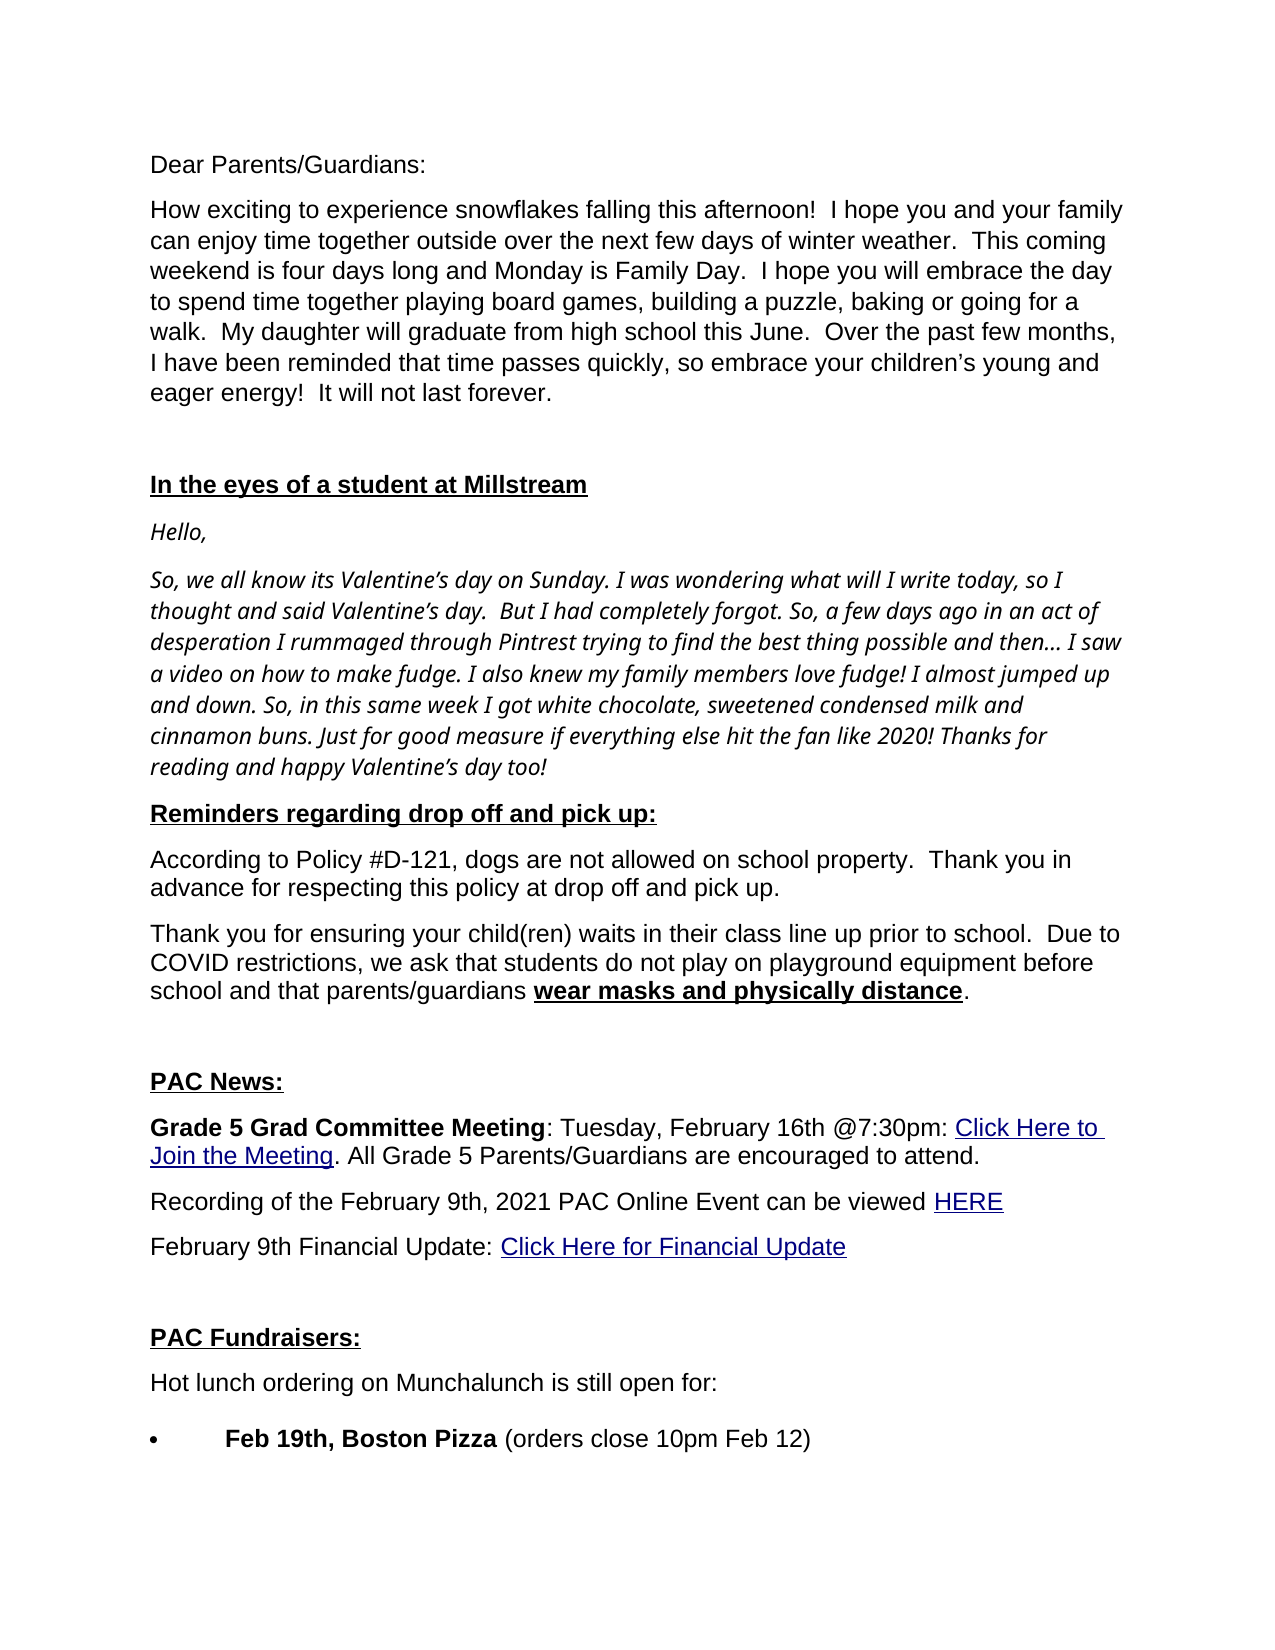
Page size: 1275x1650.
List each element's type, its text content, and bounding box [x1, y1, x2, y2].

text February 9th Financial Update: Click Here for Financial Update [150, 1232, 1125, 1261]
text Grade 5 Grad Committee Meeting: Tuesday, February 16th @7:30pm: Click Here to Join the Meeting. All Grade 5 Parents/Guardians are encouraged to attend. [150, 1112, 1125, 1170]
text How exciting to experience snowflakes falling this afternoon! I hope you and your family can enjoy time together outside over the next few days of winter weather. This coming weekend is four days long and Monday is Family Day. I hope you will embrace the day to spend time together playing board games, building a puzzle, baking or going for a walk. My daughter will graduate from high school this June. Over the past few months, I have been reminded that time passes quickly, so embrace your children’s young and eager energy! It will not last forever. [150, 195, 1125, 407]
text Reminders regarding drop off and pick up: [150, 799, 1125, 828]
text Thank you for ensuring your child(ren) waits in their class line up prior to school. Due to COVID restrictions, we ask that students do not play on playground equipment before school and that parents/guardians wear masks and physically distance. [150, 919, 1125, 1005]
text Dear Parents/Guardians: [150, 150, 1125, 179]
text So, we all know its Valentine’s day on Sunday. I was wondering what will I write today, so I thought and said Valentine’s day. But I had completely forgot. So, a few days ago in an act of desperation I rummaged through Pintrest trying to find the best thing possible and then… I saw a video on how to make fudge. I also knew my family members love fudge! I almost jumped up and down. So, in this same week I got white chocolate, sweetened condensed milk and cinnamon buns. Just for good measure if everything else hit the fan like 2020! Thanks for reading and happy Valentine’s day too! [150, 564, 1125, 782]
text Hot lunch ordering on Munchalunch is still open for: [150, 1368, 1125, 1397]
text Hello, [150, 516, 1125, 547]
text In the eyes of a student at Millstream [150, 470, 1125, 499]
text PAC News: [150, 1067, 1125, 1096]
text PAC Fundraisers: [150, 1323, 1125, 1352]
list Feb 19th, Boston Pizza (orders close 10pm Feb 12) [150, 1424, 1125, 1453]
text Recording of the February 9th, 2021 PAC Online Event can be viewed HERE [150, 1187, 1125, 1215]
text According to Policy #D-121, dogs are not allowed on school property. Thank you in advance for respecting this policy at drop off and pick up. [150, 844, 1125, 902]
